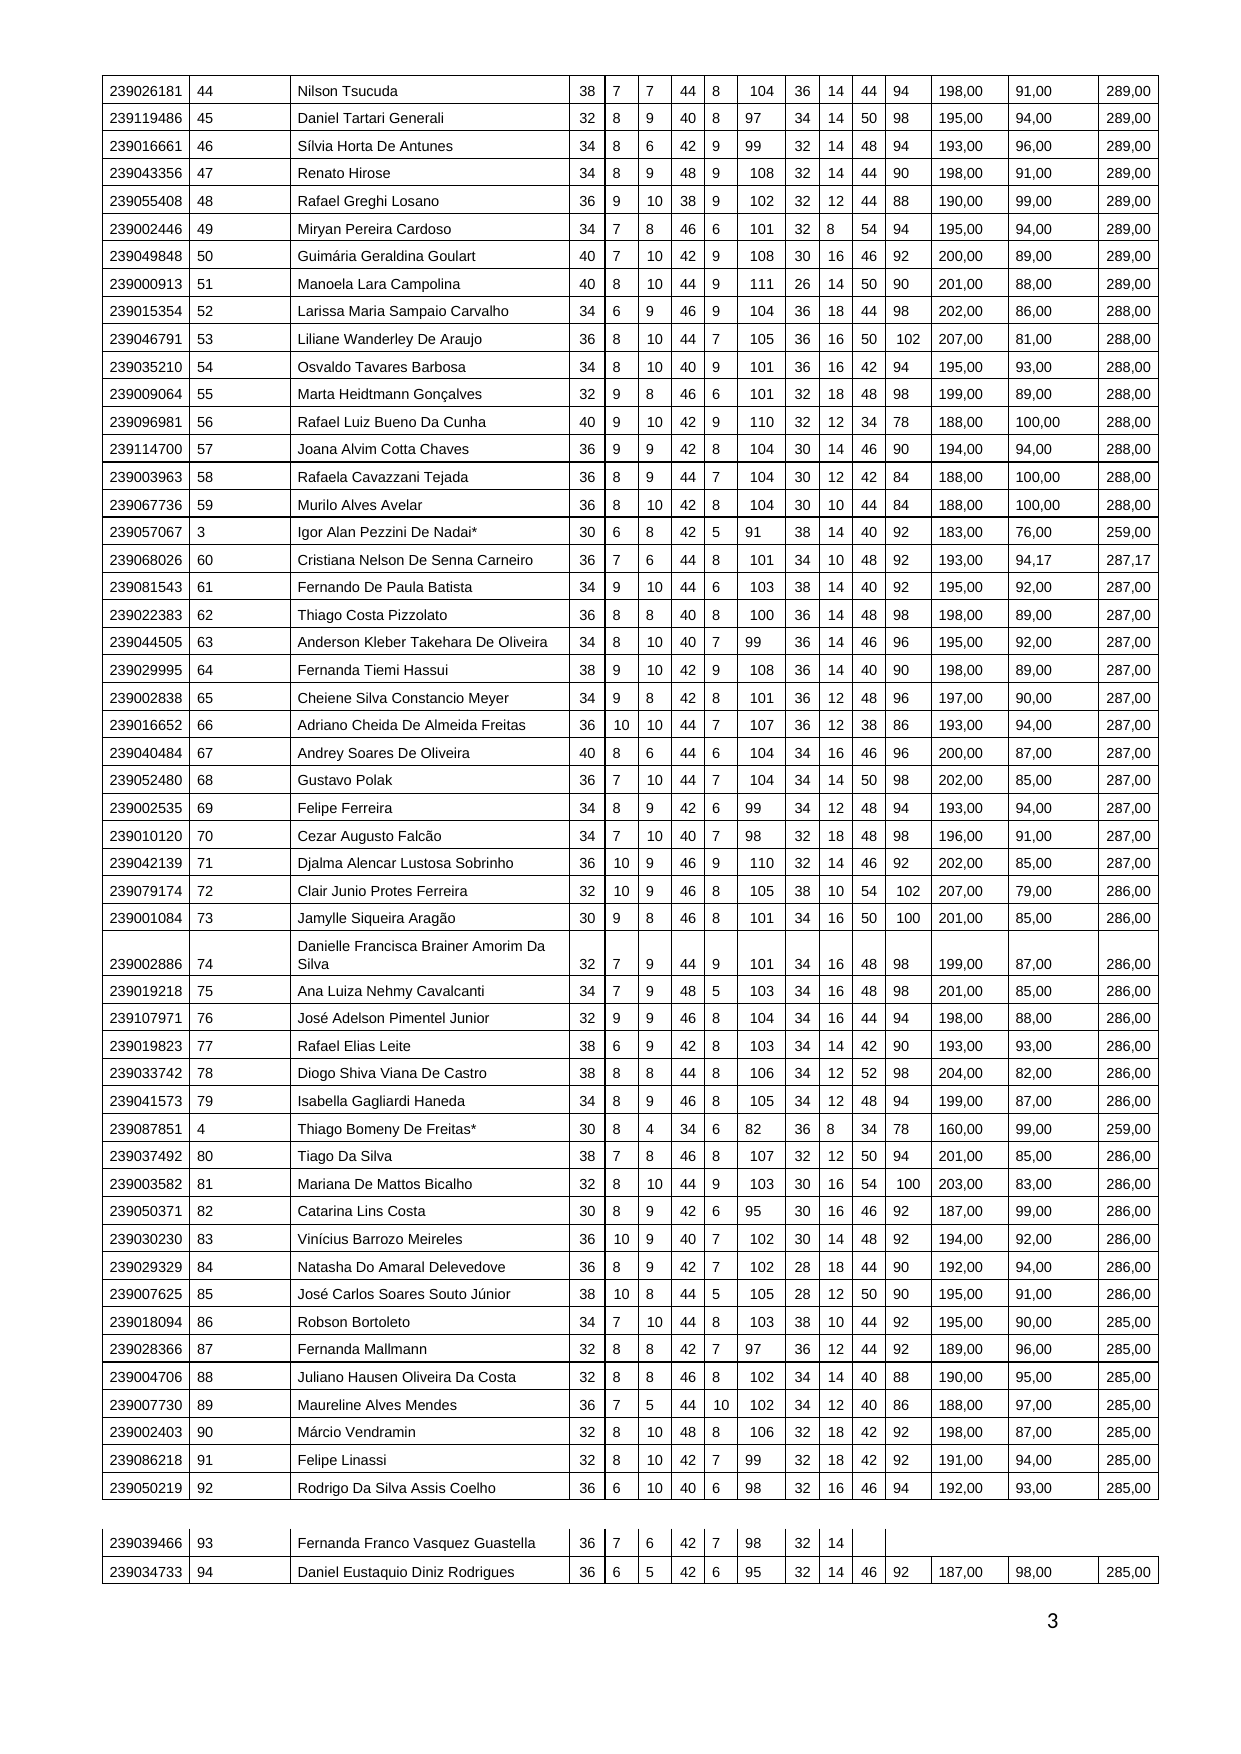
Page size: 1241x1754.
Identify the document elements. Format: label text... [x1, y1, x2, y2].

table_cell 40 [853, 573, 885, 599]
table_cell 84 [886, 490, 931, 516]
table_cell 239028366 [103, 1335, 189, 1361]
table_cell Miryan Pereira Cardoso [291, 214, 569, 240]
table_cell 9 [705, 131, 737, 158]
table_cell 34 [570, 573, 604, 599]
table_cell 94 [886, 1473, 931, 1499]
table_cell 40 [672, 1225, 704, 1251]
table_cell 42 [672, 655, 704, 682]
table_cell 9 [639, 931, 671, 975]
table_cell 101 [738, 904, 785, 930]
table_cell 8 [606, 159, 638, 185]
table_cell 92,00 [1009, 573, 1098, 599]
table_cell 46 [853, 435, 885, 461]
table_cell 287,00 [1099, 628, 1158, 654]
table_cell 67 [190, 738, 290, 765]
table_cell Tiago Da Silva [291, 1142, 569, 1168]
table_cell 94 [886, 1142, 931, 1168]
table_cell 239016661 [103, 131, 189, 158]
table_cell 16 [820, 931, 852, 975]
table_cell 90 [886, 269, 931, 296]
table_cell Andrey Soares De Oliveira [291, 738, 569, 765]
table_cell 107 [738, 711, 785, 737]
table_cell 32 [786, 821, 819, 847]
table_cell 46 [853, 849, 885, 875]
table_cell Joana Alvim Cotta Chaves [291, 435, 569, 461]
table_cell 14 [820, 600, 852, 627]
table_cell 10 [639, 269, 671, 296]
table_cell 203,00 [932, 1169, 1008, 1196]
table_cell 9 [606, 904, 638, 930]
table_cell 9 [639, 435, 671, 461]
table_cell 195,00 [932, 214, 1008, 240]
table_cell Daniel Eustaquio Diniz Rodrigues [291, 1557, 569, 1583]
table_cell 44 [853, 1335, 885, 1361]
table_cell 78 [886, 1114, 931, 1141]
table_cell 50 [853, 104, 885, 130]
table_cell Adriano Cheida De Almeida Freitas [291, 711, 569, 737]
table_cell 103 [738, 573, 785, 599]
table_cell 36 [570, 766, 604, 792]
table_cell 285,00 [1099, 1335, 1158, 1361]
table_cell 42 [672, 407, 704, 434]
table_cell 46 [672, 904, 704, 930]
table_header 32 [786, 1529, 819, 1556]
table_cell 287,00 [1099, 600, 1158, 627]
table_cell 239002838 [103, 683, 189, 709]
table_cell 6 [705, 1114, 737, 1141]
table_cell 46 [672, 297, 704, 323]
table_cell 79 [190, 1086, 290, 1113]
table_cell 44 [190, 76, 290, 102]
table_cell 40 [570, 407, 604, 434]
table_cell 9 [639, 1086, 671, 1113]
table_cell 82 [738, 1114, 785, 1141]
table_header 36 [570, 1529, 604, 1556]
table_cell 9 [606, 379, 638, 406]
table_cell 195,00 [932, 573, 1008, 599]
table_cell 18 [820, 297, 852, 323]
table_cell 285,00 [1099, 1473, 1158, 1499]
table_cell 50 [853, 904, 885, 930]
table_cell 40 [672, 600, 704, 627]
table_cell 100,00 [1009, 407, 1098, 434]
table_cell 99,00 [1009, 186, 1098, 213]
table_cell 190,00 [932, 186, 1008, 213]
table_cell 239002403 [103, 1418, 189, 1444]
table_cell 9 [606, 1004, 638, 1030]
table_cell 6 [705, 794, 737, 820]
table_cell 30 [570, 1114, 604, 1141]
table_cell 287,00 [1099, 766, 1158, 792]
table_cell 239033742 [103, 1059, 189, 1085]
table_cell 104 [738, 297, 785, 323]
table_cell 239087851 [103, 1114, 189, 1141]
table_cell 38 [570, 1142, 604, 1168]
table_cell 26 [786, 269, 819, 296]
table_cell 40 [672, 352, 704, 378]
table_cell 44 [672, 711, 704, 737]
table_cell 286,00 [1099, 931, 1158, 975]
table_cell 32 [570, 931, 604, 975]
table_cell 9 [705, 186, 737, 213]
table_cell 84 [886, 463, 931, 489]
table_cell 286,00 [1099, 1225, 1158, 1251]
table_cell Gustavo Polak [291, 766, 569, 792]
table_cell 239034733 [103, 1557, 189, 1583]
table_cell 193,00 [932, 1031, 1008, 1058]
table_cell 10 [639, 241, 671, 268]
table_cell 285,00 [1099, 1390, 1158, 1417]
table_cell 100,00 [1009, 490, 1098, 516]
table_cell Thiago Costa Pizzolato [291, 600, 569, 627]
table_cell 78 [886, 407, 931, 434]
table_cell 90,00 [1009, 683, 1098, 709]
table_cell 9 [639, 1225, 671, 1251]
table_cell 7 [705, 628, 737, 654]
table_cell 239022383 [103, 600, 189, 627]
table_cell 8 [639, 904, 671, 930]
table_cell 286,00 [1099, 876, 1158, 903]
table_cell 42 [672, 1252, 704, 1279]
table_cell 10 [639, 1307, 671, 1334]
table_cell 286,00 [1099, 904, 1158, 930]
table_cell 34 [786, 1390, 819, 1417]
table_cell 34 [570, 683, 604, 709]
table_cell 90,00 [1009, 1307, 1098, 1334]
table_cell 36 [786, 1335, 819, 1361]
table_cell 82,00 [1009, 1059, 1098, 1085]
table_cell 239019823 [103, 1031, 189, 1058]
table_cell 95,00 [1009, 1363, 1098, 1389]
table_cell Marta Heidtmann Gonçalves [291, 379, 569, 406]
table_cell 93,00 [1009, 1473, 1098, 1499]
table_cell 111 [738, 269, 785, 296]
table_cell 239010120 [103, 821, 189, 847]
table_cell 8 [606, 463, 638, 489]
table_cell 44 [853, 159, 885, 185]
table_cell 108 [738, 655, 785, 682]
table_cell 69 [190, 794, 290, 820]
table_cell Isabella Gagliardi Haneda [291, 1086, 569, 1113]
table_cell 6 [606, 297, 638, 323]
table_cell 89,00 [1009, 241, 1098, 268]
table_cell 239026181 [103, 76, 189, 102]
table_cell 54 [853, 876, 885, 903]
table_cell 34 [786, 794, 819, 820]
table_cell 75 [190, 976, 290, 1002]
table_cell 32 [786, 1445, 819, 1472]
table_cell 87,00 [1009, 931, 1098, 975]
table_cell 97,00 [1009, 1390, 1098, 1417]
table_cell 58 [190, 463, 290, 489]
table_cell 36 [786, 655, 819, 682]
table_cell Guimária Geraldina Goulart [291, 241, 569, 268]
table_cell 104 [738, 435, 785, 461]
table_cell 289,00 [1099, 104, 1158, 130]
table_cell 36 [786, 352, 819, 378]
table_cell 207,00 [932, 324, 1008, 351]
table_cell 48 [853, 1225, 885, 1251]
table_cell 287,00 [1099, 849, 1158, 875]
table_cell 99,00 [1009, 1197, 1098, 1223]
table_cell 36 [786, 1114, 819, 1141]
table_cell 239001084 [103, 904, 189, 930]
table_cell 8 [606, 1086, 638, 1113]
table_cell 10 [639, 573, 671, 599]
table_cell 99,00 [1009, 1114, 1098, 1141]
table_cell 61 [190, 573, 290, 599]
table_cell 12 [820, 1059, 852, 1085]
table_cell 36 [570, 1473, 604, 1499]
table_cell 285,00 [1099, 1445, 1158, 1472]
table_cell 198,00 [932, 655, 1008, 682]
table_cell 44 [672, 545, 704, 572]
table_cell 12 [820, 1335, 852, 1361]
table_cell 42 [853, 1031, 885, 1058]
table_cell 44 [672, 1169, 704, 1196]
table_cell 192,00 [932, 1252, 1008, 1279]
table_cell 9 [639, 297, 671, 323]
table_cell 9 [639, 976, 671, 1002]
table_cell 8 [705, 1004, 737, 1030]
table_cell 34 [853, 407, 885, 434]
table_cell 63 [190, 628, 290, 654]
table_cell 7 [606, 1390, 638, 1417]
table_cell 48 [853, 683, 885, 709]
table_cell Thiago Bomeny De Freitas* [291, 1114, 569, 1141]
table_cell 6 [705, 1557, 737, 1583]
table_cell 99 [738, 628, 785, 654]
table_cell 59 [190, 490, 290, 516]
table_cell 289,00 [1099, 269, 1158, 296]
table_cell 9 [639, 1004, 671, 1030]
table_cell 196,00 [932, 821, 1008, 847]
table_cell 8 [705, 904, 737, 930]
table_cell José Carlos Soares Souto Júnior [291, 1280, 569, 1306]
table_cell 239004706 [103, 1363, 189, 1389]
table_cell 44 [853, 1252, 885, 1279]
table_cell 83 [190, 1225, 290, 1251]
table_cell 9 [705, 849, 737, 875]
table_cell 9 [606, 683, 638, 709]
table_cell 18 [820, 1252, 852, 1279]
table_cell 34 [570, 1307, 604, 1334]
table_cell 8 [705, 600, 737, 627]
table_cell 259,00 [1099, 1114, 1158, 1141]
table_cell 239081543 [103, 573, 189, 599]
table_cell 9 [606, 407, 638, 434]
table_cell 289,00 [1099, 159, 1158, 185]
table_cell 14 [820, 849, 852, 875]
table_cell 46 [190, 131, 290, 158]
table_cell 48 [853, 821, 885, 847]
table_cell 288,00 [1099, 379, 1158, 406]
table_cell 32 [570, 1418, 604, 1444]
table_cell 103 [738, 976, 785, 1002]
table_cell 9 [705, 269, 737, 296]
table_cell 92 [886, 1335, 931, 1361]
table_cell José Adelson Pimentel Junior [291, 1004, 569, 1030]
table_cell Jamylle Siqueira Aragão [291, 904, 569, 930]
table_cell 286,00 [1099, 1059, 1158, 1085]
table_cell 9 [639, 1197, 671, 1223]
table_cell 34 [570, 214, 604, 240]
table_cell 60 [190, 545, 290, 572]
table_cell 4 [190, 1114, 290, 1141]
table_cell 239114700 [103, 435, 189, 461]
table_cell 38 [570, 1280, 604, 1306]
table_cell 48 [853, 1086, 885, 1113]
table_cell 204,00 [932, 1059, 1008, 1085]
table_cell 9 [639, 849, 671, 875]
table_cell 48 [853, 379, 885, 406]
table_cell 91,00 [1009, 159, 1098, 185]
table_cell 46 [853, 628, 885, 654]
table_cell 105 [738, 1086, 785, 1113]
table_cell 98 [886, 766, 931, 792]
table_cell 8 [639, 600, 671, 627]
table_cell 44 [672, 324, 704, 351]
table_cell 90 [886, 1280, 931, 1306]
table_cell 104 [738, 766, 785, 792]
table_cell 48 [853, 600, 885, 627]
table_cell 289,00 [1099, 76, 1158, 102]
table_cell 86 [886, 1390, 931, 1417]
table_cell 8 [705, 104, 737, 130]
table_cell 86 [886, 711, 931, 737]
table_cell 85,00 [1009, 766, 1098, 792]
table_cell 202,00 [932, 766, 1008, 792]
table_cell 9 [639, 1031, 671, 1058]
table_header 239039466 [103, 1529, 189, 1556]
table_cell 8 [639, 214, 671, 240]
table_cell 6 [705, 1473, 737, 1499]
table_cell 287,00 [1099, 794, 1158, 820]
table_cell 102 [886, 324, 931, 351]
table_cell 85,00 [1009, 976, 1098, 1002]
table_cell 6 [606, 1557, 638, 1583]
table_cell 96,00 [1009, 131, 1098, 158]
table_cell 18 [820, 821, 852, 847]
table_cell 9 [606, 186, 638, 213]
table_cell 92,00 [1009, 628, 1098, 654]
table_cell 239029329 [103, 1252, 189, 1279]
table_cell 101 [738, 931, 785, 975]
table_cell 38 [570, 76, 604, 102]
table_cell 8 [820, 214, 852, 240]
table_cell 57 [190, 435, 290, 461]
table_cell 45 [190, 104, 290, 130]
table_cell 42 [672, 1445, 704, 1472]
table_cell 91,00 [1009, 76, 1098, 102]
table_cell 99 [738, 131, 785, 158]
table_cell 46 [853, 241, 885, 268]
table_cell 88,00 [1009, 1004, 1098, 1030]
table_cell 239000913 [103, 269, 189, 296]
table_cell 36 [786, 683, 819, 709]
table_cell 34 [786, 738, 819, 765]
table_cell 202,00 [932, 297, 1008, 323]
table_cell Rodrigo Da Silva Assis Coelho [291, 1473, 569, 1499]
table_cell 32 [786, 1142, 819, 1168]
table_cell 14 [820, 573, 852, 599]
table_cell 199,00 [932, 379, 1008, 406]
table_cell 56 [190, 407, 290, 434]
table_cell 7 [705, 1445, 737, 1472]
table_cell 14 [820, 131, 852, 158]
table_cell 89,00 [1009, 600, 1098, 627]
table_cell 287,00 [1099, 573, 1158, 599]
table_cell 239035210 [103, 352, 189, 378]
table_cell 8 [606, 131, 638, 158]
table_cell 8 [606, 324, 638, 351]
table_cell 36 [786, 600, 819, 627]
table_cell 32 [570, 1004, 604, 1030]
table_cell 14 [820, 435, 852, 461]
table_cell 36 [570, 324, 604, 351]
table_cell 6 [705, 738, 737, 765]
table_cell 288,00 [1099, 297, 1158, 323]
table_cell 76 [190, 1004, 290, 1030]
table_cell Danielle Francisca Brainer Amorim Da Silva [291, 931, 569, 975]
table_cell 12 [820, 711, 852, 737]
table_cell 195,00 [932, 628, 1008, 654]
table_cell 286,00 [1099, 976, 1158, 1002]
table_cell 191,00 [932, 1445, 1008, 1472]
table_cell 30 [786, 1169, 819, 1196]
table_cell 92 [886, 573, 931, 599]
table_cell Nilson Tsucuda [291, 76, 569, 102]
table_cell Djalma Alencar Lustosa Sobrinho [291, 849, 569, 875]
table_cell 34 [570, 1086, 604, 1113]
table_cell Cristiana Nelson De Senna Carneiro [291, 545, 569, 572]
table_cell 94 [886, 1004, 931, 1030]
table_cell Osvaldo Tavares Barbosa [291, 352, 569, 378]
table_cell 42 [853, 463, 885, 489]
table_cell 81,00 [1009, 324, 1098, 351]
table_cell 287,00 [1099, 683, 1158, 709]
table_cell 8 [705, 1142, 737, 1168]
table_header 93 [190, 1529, 290, 1556]
table_cell 87 [190, 1335, 290, 1361]
table_cell 8 [606, 269, 638, 296]
table_cell Daniel Tartari Generali [291, 104, 569, 130]
table_cell 12 [820, 1086, 852, 1113]
table_cell 36 [786, 628, 819, 654]
table_cell 287,00 [1099, 655, 1158, 682]
table_cell 16 [820, 904, 852, 930]
table_cell 287,00 [1099, 711, 1158, 737]
table_cell 71 [190, 849, 290, 875]
table_cell 5 [705, 1280, 737, 1306]
table_cell 95 [738, 1197, 785, 1223]
table_header 6 [639, 1529, 671, 1556]
table_cell 98 [886, 600, 931, 627]
table_cell 239046791 [103, 324, 189, 351]
table_cell 36 [570, 490, 604, 516]
table_cell Cheiene Silva Constancio Meyer [291, 683, 569, 709]
table_cell 8 [705, 1418, 737, 1444]
table_cell 103 [738, 1031, 785, 1058]
table_cell Vinícius Barrozo Meireles [291, 1225, 569, 1251]
table_cell 34 [786, 976, 819, 1002]
table_cell 195,00 [932, 1307, 1008, 1334]
table_cell 46 [853, 738, 885, 765]
table_cell 10 [639, 1418, 671, 1444]
table_cell 34 [786, 545, 819, 572]
table_cell 28 [786, 1280, 819, 1306]
table_cell 36 [786, 297, 819, 323]
table_cell 30 [786, 241, 819, 268]
table_cell 287,00 [1099, 738, 1158, 765]
table_cell 36 [570, 463, 604, 489]
table_cell 3 [190, 518, 290, 544]
table_cell 94 [886, 76, 931, 102]
table_cell 40 [570, 241, 604, 268]
table_cell 239049848 [103, 241, 189, 268]
table_cell 34 [672, 1114, 704, 1141]
table_cell 10 [606, 1280, 638, 1306]
table_cell 34 [786, 104, 819, 130]
table_cell 239052480 [103, 766, 189, 792]
table_cell 103 [738, 1307, 785, 1334]
table_cell 9 [606, 573, 638, 599]
table_cell 287,17 [1099, 545, 1158, 572]
table_cell 55 [190, 379, 290, 406]
table_cell 32 [570, 876, 604, 903]
table_cell Murilo Alves Avelar [291, 490, 569, 516]
table_cell 10 [639, 1169, 671, 1196]
table_cell 8 [606, 1445, 638, 1472]
table_cell 53 [190, 324, 290, 351]
table_cell 16 [820, 1004, 852, 1030]
table_cell 68 [190, 766, 290, 792]
table_cell 8 [639, 518, 671, 544]
table_cell 239009064 [103, 379, 189, 406]
table_cell 7 [639, 76, 671, 102]
table_cell 94,00 [1009, 214, 1098, 240]
table_cell 30 [786, 1197, 819, 1223]
table_cell 14 [820, 269, 852, 296]
table_cell 239042139 [103, 849, 189, 875]
table_cell Igor Alan Pezzini De Nadai* [291, 518, 569, 544]
table_cell 239050371 [103, 1197, 189, 1223]
table_cell 7 [705, 1252, 737, 1279]
table_cell 188,00 [932, 407, 1008, 434]
table_cell 50 [853, 1142, 885, 1168]
table_cell 30 [786, 490, 819, 516]
table_cell 40 [853, 1363, 885, 1389]
table_cell 30 [786, 1225, 819, 1251]
table_header Fernanda Franco Vasquez Guastella [291, 1529, 569, 1556]
table_cell 46 [853, 1197, 885, 1223]
table_cell 239016652 [103, 711, 189, 737]
table_cell 85 [190, 1280, 290, 1306]
table_cell 85,00 [1009, 849, 1098, 875]
table_cell 34 [570, 297, 604, 323]
table_cell 84 [190, 1252, 290, 1279]
table_cell 48 [853, 976, 885, 1002]
table_cell Sílvia Horta De Antunes [291, 131, 569, 158]
table_cell 187,00 [932, 1557, 1008, 1583]
table_cell 108 [738, 159, 785, 185]
table_cell 48 [853, 131, 885, 158]
table_cell 12 [820, 794, 852, 820]
table_cell 201,00 [932, 1142, 1008, 1168]
table_cell 32 [570, 379, 604, 406]
table_cell 36 [570, 545, 604, 572]
table_cell Felipe Linassi [291, 1445, 569, 1472]
table_cell 193,00 [932, 131, 1008, 158]
table_cell 88 [886, 186, 931, 213]
table_cell 7 [606, 931, 638, 975]
table_cell 201,00 [932, 976, 1008, 1002]
table_cell 8 [705, 1031, 737, 1058]
table_cell 32 [570, 104, 604, 130]
table_cell 44 [672, 738, 704, 765]
table_cell 207,00 [932, 876, 1008, 903]
table_cell 7 [705, 821, 737, 847]
table_cell 32 [570, 1169, 604, 1196]
table_cell 98 [886, 976, 931, 1002]
table_cell 94,00 [1009, 1445, 1098, 1472]
table_cell 8 [606, 352, 638, 378]
table_cell 286,00 [1099, 1086, 1158, 1113]
table_cell 4 [639, 1114, 671, 1141]
table_cell 38 [672, 186, 704, 213]
table_cell 239068026 [103, 545, 189, 572]
table_cell 7 [705, 1335, 737, 1361]
table_cell 36 [570, 1225, 604, 1251]
table_cell 14 [820, 518, 852, 544]
table_cell 64 [190, 655, 290, 682]
table_cell 89,00 [1009, 655, 1098, 682]
table_cell 239107971 [103, 1004, 189, 1030]
table_cell Fernanda Tiemi Hassui [291, 655, 569, 682]
table_cell 9 [705, 159, 737, 185]
table_cell 101 [738, 214, 785, 240]
table_cell 190,00 [932, 1363, 1008, 1389]
table_cell 10 [639, 1473, 671, 1499]
table_cell 32 [786, 214, 819, 240]
table_cell 99 [738, 794, 785, 820]
table_cell 8 [705, 545, 737, 572]
table_cell 40 [672, 1473, 704, 1499]
table_cell 239119486 [103, 104, 189, 130]
table_cell 12 [820, 1390, 852, 1417]
table_cell 49 [190, 214, 290, 240]
table_cell 9 [705, 297, 737, 323]
table_cell 9 [705, 407, 737, 434]
table_cell 194,00 [932, 1225, 1008, 1251]
table_cell 289,00 [1099, 241, 1158, 268]
table_cell 239007625 [103, 1280, 189, 1306]
table_cell 110 [738, 407, 785, 434]
table_cell 286,00 [1099, 1142, 1158, 1168]
table_cell 239086218 [103, 1445, 189, 1472]
table_cell 48 [672, 159, 704, 185]
table_cell 94 [886, 214, 931, 240]
table_cell 105 [738, 1280, 785, 1306]
table_cell 107 [738, 1142, 785, 1168]
table_cell 199,00 [932, 931, 1008, 975]
table_cell Fernando De Paula Batista [291, 573, 569, 599]
table_cell 9 [639, 463, 671, 489]
table_cell 93,00 [1009, 1031, 1098, 1058]
table_cell 36 [786, 324, 819, 351]
table_cell 12 [820, 186, 852, 213]
table_cell 86 [190, 1307, 290, 1334]
table_cell 94,00 [1009, 794, 1098, 820]
table_cell 6 [705, 214, 737, 240]
table_cell Rafael Luiz Bueno Da Cunha [291, 407, 569, 434]
table_cell 42 [672, 241, 704, 268]
table_cell 40 [672, 628, 704, 654]
table_cell 14 [820, 104, 852, 130]
table_cell 100 [886, 904, 931, 930]
table_cell 85,00 [1009, 1142, 1098, 1168]
table_cell 98 [886, 1059, 931, 1085]
table_cell 9 [705, 931, 737, 975]
table_cell 87,00 [1009, 1086, 1098, 1113]
table_cell 9 [639, 1252, 671, 1279]
table_cell 16 [820, 1473, 852, 1499]
table_cell 102 [738, 186, 785, 213]
table_cell 92 [886, 1197, 931, 1223]
table_cell 105 [738, 324, 785, 351]
table_cell 51 [190, 269, 290, 296]
table_cell 6 [606, 1473, 638, 1499]
table_cell 101 [738, 545, 785, 572]
table_cell 42 [672, 1557, 704, 1583]
table_cell 44 [672, 1390, 704, 1417]
table_cell 14 [820, 655, 852, 682]
table_cell 44 [672, 573, 704, 599]
table_cell 104 [738, 490, 785, 516]
table_cell 10 [606, 711, 638, 737]
table_cell 50 [853, 1280, 885, 1306]
table_cell 62 [190, 600, 290, 627]
table_cell 8 [705, 876, 737, 903]
table_cell 239043356 [103, 159, 189, 185]
table_cell 44 [672, 76, 704, 102]
table_cell 239040484 [103, 738, 189, 765]
table_cell 44 [672, 1307, 704, 1334]
table_cell 30 [570, 518, 604, 544]
table_cell 98 [886, 931, 931, 975]
table_cell 9 [606, 435, 638, 461]
table_cell 30 [786, 463, 819, 489]
table_cell Anderson Kleber Takehara De Oliveira [291, 628, 569, 654]
table_cell 94 [886, 1086, 931, 1113]
table_cell 44 [853, 1004, 885, 1030]
table_cell 18 [820, 1418, 852, 1444]
table_cell 38 [570, 1059, 604, 1085]
table_cell 8 [639, 1280, 671, 1306]
table_cell 9 [639, 794, 671, 820]
table_cell 14 [820, 1031, 852, 1058]
table_cell 34 [570, 131, 604, 158]
table_cell 8 [606, 794, 638, 820]
table_cell 10 [606, 1225, 638, 1251]
table_cell 34 [786, 1031, 819, 1058]
table_cell 87,00 [1009, 738, 1098, 765]
table_cell 44 [672, 931, 704, 975]
table_cell 104 [738, 76, 785, 102]
table_cell 94,17 [1009, 545, 1098, 572]
table_cell 79,00 [1009, 876, 1098, 903]
table_cell 288,00 [1099, 324, 1158, 351]
table_cell 36 [570, 1252, 604, 1279]
table_cell 8 [606, 1335, 638, 1361]
table_cell 100,00 [1009, 463, 1098, 489]
table_cell 288,00 [1099, 490, 1158, 516]
table_cell 46 [672, 1086, 704, 1113]
table_cell 36 [570, 1557, 604, 1583]
table_cell 5 [639, 1557, 671, 1583]
table_cell 8 [705, 1086, 737, 1113]
table_cell 98 [738, 1473, 785, 1499]
table_cell 34 [786, 1086, 819, 1113]
table_cell 8 [606, 1059, 638, 1085]
table_cell 90 [190, 1418, 290, 1444]
table_cell 105 [738, 876, 785, 903]
table_cell 85,00 [1009, 904, 1098, 930]
table_cell 9 [639, 876, 671, 903]
table_cell 200,00 [932, 241, 1008, 268]
table_cell 89,00 [1009, 379, 1098, 406]
table_cell 8 [639, 1335, 671, 1361]
table_cell 80 [190, 1142, 290, 1168]
table_cell 193,00 [932, 711, 1008, 737]
table_cell 36 [786, 711, 819, 737]
table_cell 100 [886, 1169, 931, 1196]
table_cell 6 [639, 545, 671, 572]
table_cell 8 [820, 1114, 852, 1141]
table_cell 16 [820, 738, 852, 765]
table_cell 32 [786, 1557, 819, 1583]
table_cell 50 [853, 324, 885, 351]
table_cell 102 [738, 1363, 785, 1389]
table_cell 102 [738, 1225, 785, 1251]
table_cell 92 [886, 1307, 931, 1334]
table_cell 8 [705, 1363, 737, 1389]
table_cell 32 [786, 186, 819, 213]
table_cell 195,00 [932, 352, 1008, 378]
table_cell 65 [190, 683, 290, 709]
table_cell Catarina Lins Costa [291, 1197, 569, 1223]
table_cell 198,00 [932, 159, 1008, 185]
table_cell 42 [672, 1031, 704, 1058]
table_cell 104 [738, 1004, 785, 1030]
table_cell 40 [570, 269, 604, 296]
table_cell 34 [786, 931, 819, 975]
table_cell 104 [738, 463, 785, 489]
table_cell Robson Bortoleto [291, 1307, 569, 1334]
table_cell 40 [672, 821, 704, 847]
table_cell 201,00 [932, 904, 1008, 930]
table_cell 48 [853, 545, 885, 572]
table_cell 8 [705, 435, 737, 461]
table_cell 8 [606, 104, 638, 130]
table_cell 34 [570, 352, 604, 378]
table_cell 10 [639, 821, 671, 847]
table_cell 189,00 [932, 1335, 1008, 1361]
table_header 42 [672, 1529, 704, 1556]
table_cell 8 [606, 490, 638, 516]
table_cell 92 [886, 849, 931, 875]
table_cell 7 [606, 976, 638, 1002]
table_cell 38 [786, 876, 819, 903]
table_cell 239037492 [103, 1142, 189, 1168]
table_cell 9 [705, 655, 737, 682]
table_cell 44 [672, 269, 704, 296]
table_cell 8 [606, 1252, 638, 1279]
table_cell 42 [672, 1197, 704, 1223]
table_cell 259,00 [1099, 518, 1158, 544]
table_cell Rafael Greghi Losano [291, 186, 569, 213]
table_cell 6 [639, 738, 671, 765]
table_cell 36 [570, 435, 604, 461]
table_cell 106 [738, 1059, 785, 1085]
table_cell 40 [570, 738, 604, 765]
table_cell 8 [705, 683, 737, 709]
table_cell 106 [738, 1418, 785, 1444]
table_cell 8 [639, 683, 671, 709]
table_cell 42 [672, 683, 704, 709]
table_cell 6 [606, 518, 638, 544]
table_cell 42 [853, 352, 885, 378]
table_cell 7 [705, 463, 737, 489]
table_cell 72 [190, 876, 290, 903]
table_cell 9 [606, 655, 638, 682]
table_cell 98 [886, 821, 931, 847]
table_cell 160,00 [932, 1114, 1008, 1141]
table_cell 98,00 [1009, 1557, 1098, 1583]
table_cell 286,00 [1099, 1197, 1158, 1223]
table_cell 91,00 [1009, 1280, 1098, 1306]
table_cell 92 [886, 1418, 931, 1444]
table_cell 32 [570, 1445, 604, 1472]
table_cell 103 [738, 1169, 785, 1196]
table_cell 239015354 [103, 297, 189, 323]
table_cell 90 [886, 435, 931, 461]
table_cell 40 [853, 1390, 885, 1417]
table_cell 34 [570, 159, 604, 185]
table_cell 12 [820, 683, 852, 709]
table_cell 81 [190, 1169, 290, 1196]
table_cell 202,00 [932, 849, 1008, 875]
table_cell 88,00 [1009, 269, 1098, 296]
table_cell 194,00 [932, 435, 1008, 461]
table_cell 104 [738, 738, 785, 765]
table_cell 7 [606, 76, 638, 102]
table_cell 89 [190, 1390, 290, 1417]
table_cell 46 [672, 379, 704, 406]
table_cell 286,00 [1099, 1004, 1158, 1030]
table_cell 96 [886, 738, 931, 765]
table_cell 46 [672, 1004, 704, 1030]
table_cell 8 [705, 490, 737, 516]
table_cell 36 [570, 600, 604, 627]
table_cell 8 [606, 600, 638, 627]
table_cell 44 [853, 297, 885, 323]
table_cell 44 [672, 463, 704, 489]
table_cell 76,00 [1009, 518, 1098, 544]
table_cell Felipe Ferreira [291, 794, 569, 820]
table_cell 96 [886, 628, 931, 654]
table_cell 98 [738, 821, 785, 847]
table_cell 40 [853, 518, 885, 544]
table_cell 32 [786, 1473, 819, 1499]
table_cell 239007730 [103, 1390, 189, 1417]
table_cell 42 [672, 518, 704, 544]
table_cell 44 [853, 76, 885, 102]
table_cell 239019218 [103, 976, 189, 1002]
table_cell 46 [853, 1473, 885, 1499]
table_cell 7 [606, 1142, 638, 1168]
table_cell 12 [820, 1280, 852, 1306]
table_cell 36 [570, 711, 604, 737]
table_cell 78 [190, 1059, 290, 1085]
table_cell 10 [639, 655, 671, 682]
table_cell 52 [190, 297, 290, 323]
table_cell 91,00 [1009, 821, 1098, 847]
table_cell 14 [820, 159, 852, 185]
table_cell 9 [639, 104, 671, 130]
table_header 14 [820, 1529, 852, 1556]
table_cell 32 [786, 379, 819, 406]
table_cell 94 [886, 794, 931, 820]
table_cell 6 [705, 1197, 737, 1223]
table_cell 193,00 [932, 545, 1008, 572]
table_cell 7 [606, 766, 638, 792]
table_cell 42 [672, 1335, 704, 1361]
table_cell 92 [886, 1557, 931, 1583]
table_cell 92 [886, 1445, 931, 1472]
table_cell 198,00 [932, 1418, 1008, 1444]
table_cell 288,00 [1099, 463, 1158, 489]
table_cell 6 [705, 379, 737, 406]
table_cell 102 [886, 876, 931, 903]
table_cell 44 [672, 1059, 704, 1085]
table_cell 10 [639, 324, 671, 351]
table_cell 9 [705, 1169, 737, 1196]
table_cell 5 [639, 1390, 671, 1417]
table_cell 8 [606, 1114, 638, 1141]
table_cell 54 [190, 352, 290, 378]
table_cell 10 [820, 876, 852, 903]
table_cell 16 [820, 976, 852, 1002]
table_cell 36 [570, 849, 604, 875]
table_cell 92,00 [1009, 1225, 1098, 1251]
table_cell 192,00 [932, 1473, 1008, 1499]
table_cell 94,00 [1009, 435, 1098, 461]
table_cell 46 [672, 1363, 704, 1389]
table_cell 94,00 [1009, 711, 1098, 737]
table_cell 239050219 [103, 1473, 189, 1499]
table_cell 92 [886, 1225, 931, 1251]
table_cell 38 [786, 1307, 819, 1334]
table_cell 95 [738, 1557, 785, 1583]
table_cell 239003582 [103, 1169, 189, 1196]
table_cell 92 [886, 241, 931, 268]
table_cell 93,00 [1009, 352, 1098, 378]
table_cell 38 [786, 573, 819, 599]
table_cell 288,00 [1099, 407, 1158, 434]
table_cell 10 [639, 628, 671, 654]
table_cell 7 [606, 214, 638, 240]
table_cell Larissa Maria Sampaio Carvalho [291, 297, 569, 323]
table_cell 5 [705, 518, 737, 544]
table_cell 88 [190, 1363, 290, 1389]
table_cell 8 [639, 1059, 671, 1085]
table_cell 16 [820, 1169, 852, 1196]
table_cell 97 [738, 1335, 785, 1361]
table_cell 289,00 [1099, 214, 1158, 240]
table_cell Diogo Shiva Viana De Castro [291, 1059, 569, 1085]
table_cell 90 [886, 1252, 931, 1279]
table_cell 38 [570, 1031, 604, 1058]
table_cell 54 [853, 214, 885, 240]
table_cell 91 [190, 1445, 290, 1472]
table_cell 77 [190, 1031, 290, 1058]
table_cell 8 [606, 1197, 638, 1223]
table_cell 200,00 [932, 738, 1008, 765]
table_cell 188,00 [932, 1390, 1008, 1417]
table_cell 94,00 [1009, 1252, 1098, 1279]
table_cell 6 [639, 131, 671, 158]
table_cell 285,00 [1099, 1363, 1158, 1389]
table_cell 9 [705, 241, 737, 268]
table_cell 46 [672, 214, 704, 240]
table_cell 10 [639, 352, 671, 378]
table_cell 10 [820, 490, 852, 516]
table_cell 285,00 [1099, 1307, 1158, 1334]
table_cell 239002886 [103, 931, 189, 975]
table_cell 286,00 [1099, 1169, 1158, 1196]
table_cell 18 [820, 379, 852, 406]
table_cell 90 [886, 159, 931, 185]
table_cell 16 [820, 1197, 852, 1223]
table_cell 10 [820, 545, 852, 572]
table_cell 32 [570, 1335, 604, 1361]
table_cell 36 [570, 1390, 604, 1417]
table_cell 8 [705, 76, 737, 102]
table_cell 16 [820, 324, 852, 351]
table_cell 286,00 [1099, 1031, 1158, 1058]
table_cell 239029995 [103, 655, 189, 682]
table_cell 52 [853, 1059, 885, 1085]
table_cell 47 [190, 159, 290, 185]
table_cell 66 [190, 711, 290, 737]
table_cell 40 [853, 655, 885, 682]
table_cell 32 [786, 849, 819, 875]
table_cell 7 [705, 711, 737, 737]
table_cell 94 [886, 352, 931, 378]
table_cell 6 [705, 573, 737, 599]
table_cell 16 [820, 241, 852, 268]
table_cell 48 [853, 794, 885, 820]
table_cell 8 [639, 379, 671, 406]
table_cell 88 [886, 1363, 931, 1389]
table_cell 50 [853, 766, 885, 792]
table_cell 48 [190, 186, 290, 213]
table_cell 7 [606, 545, 638, 572]
table_cell 82 [190, 1197, 290, 1223]
table_cell 18 [820, 1445, 852, 1472]
table_cell 74 [190, 931, 290, 975]
table_cell 289,00 [1099, 186, 1158, 213]
table_cell 12 [820, 463, 852, 489]
table_cell 36 [570, 186, 604, 213]
table_cell 197,00 [932, 683, 1008, 709]
table_cell 6 [606, 1031, 638, 1058]
table_cell 16 [820, 352, 852, 378]
table_cell 288,00 [1099, 435, 1158, 461]
table_cell 239030230 [103, 1225, 189, 1251]
table_cell 38 [570, 655, 604, 682]
table_cell Cezar Augusto Falcão [291, 821, 569, 847]
table_cell Manoela Lara Campolina [291, 269, 569, 296]
table_cell 42 [672, 435, 704, 461]
table_cell 239055408 [103, 186, 189, 213]
table_cell 239003963 [103, 463, 189, 489]
table_cell 99 [738, 1445, 785, 1472]
table_cell 92 [886, 518, 931, 544]
table_header 7 [606, 1529, 638, 1556]
table_cell 94,00 [1009, 104, 1098, 130]
table_cell 83,00 [1009, 1169, 1098, 1196]
table_cell 8 [606, 1363, 638, 1389]
table_cell 239057067 [103, 518, 189, 544]
table_cell 34 [786, 1363, 819, 1389]
table_cell 34 [786, 1004, 819, 1030]
table_cell 42 [853, 1418, 885, 1444]
table_cell 10 [606, 876, 638, 903]
table_cell 50 [853, 269, 885, 296]
table_cell 8 [606, 1169, 638, 1196]
table_cell 44 [672, 766, 704, 792]
table_cell 46 [672, 849, 704, 875]
table_cell 187,00 [932, 1197, 1008, 1223]
table_cell 239002446 [103, 214, 189, 240]
table_cell 14 [820, 1225, 852, 1251]
table_cell 8 [606, 738, 638, 765]
table_cell 10 [639, 186, 671, 213]
table_cell 9 [639, 159, 671, 185]
table_cell 199,00 [932, 1086, 1008, 1113]
table_cell 46 [853, 1557, 885, 1583]
table_cell 183,00 [932, 518, 1008, 544]
table_cell 92 [190, 1473, 290, 1499]
table_cell Ana Luiza Nehmy Cavalcanti [291, 976, 569, 1002]
table_cell 98 [886, 297, 931, 323]
table_cell 285,00 [1099, 1418, 1158, 1444]
table_cell 289,00 [1099, 131, 1158, 158]
table_cell 32 [786, 131, 819, 158]
table_cell 14 [820, 766, 852, 792]
table_cell 8 [705, 1307, 737, 1334]
table_cell 50 [190, 241, 290, 268]
table_cell 34 [853, 1114, 885, 1141]
table_cell 239018094 [103, 1307, 189, 1334]
table_cell 86,00 [1009, 297, 1098, 323]
table_cell 12 [820, 407, 852, 434]
table_cell 10 [705, 1390, 737, 1417]
table_cell 42 [672, 131, 704, 158]
table_cell 101 [738, 379, 785, 406]
table_cell 8 [606, 1418, 638, 1444]
table_cell 42 [853, 1445, 885, 1472]
table_cell 10 [639, 490, 671, 516]
table_cell 188,00 [932, 490, 1008, 516]
table_cell 34 [570, 821, 604, 847]
table_cell 14 [820, 1557, 852, 1583]
table_cell Rafaela Cavazzani Tejada [291, 463, 569, 489]
table_cell 7 [705, 766, 737, 792]
table_cell 32 [786, 1418, 819, 1444]
table_cell 94 [886, 131, 931, 158]
table_cell Rafael Elias Leite [291, 1031, 569, 1058]
table_cell 48 [672, 976, 704, 1002]
table_cell 195,00 [932, 1280, 1008, 1306]
table_cell 8 [705, 1059, 737, 1085]
table_cell 102 [738, 1252, 785, 1279]
table_cell 32 [786, 407, 819, 434]
table_cell 12 [820, 1142, 852, 1168]
table_cell 198,00 [932, 1004, 1008, 1030]
table_cell 7 [606, 1307, 638, 1334]
table_cell Natasha Do Amaral Delevedove [291, 1252, 569, 1279]
table_cell 98 [886, 104, 931, 130]
table_cell Fernanda Mallmann [291, 1335, 569, 1361]
table_cell Márcio Vendramin [291, 1418, 569, 1444]
table_cell 188,00 [932, 463, 1008, 489]
table_cell 42 [672, 794, 704, 820]
table_cell Maureline Alves Mendes [291, 1390, 569, 1417]
table_cell 286,00 [1099, 1252, 1158, 1279]
table_cell 108 [738, 241, 785, 268]
table_cell 90 [886, 655, 931, 682]
table_cell 239067736 [103, 490, 189, 516]
table_cell 97 [738, 104, 785, 130]
table_cell 40 [672, 104, 704, 130]
table_cell 96 [886, 683, 931, 709]
table_header 98 [738, 1529, 785, 1556]
table_cell 10 [820, 1307, 852, 1334]
table_cell 46 [672, 876, 704, 903]
table_cell 8 [606, 628, 638, 654]
table_cell 42 [672, 490, 704, 516]
table_cell 8 [639, 1142, 671, 1168]
table_header 7 [705, 1529, 737, 1556]
table_cell 239096981 [103, 407, 189, 434]
table_cell 44 [853, 1307, 885, 1334]
table_cell 96,00 [1009, 1335, 1098, 1361]
table_cell 288,00 [1099, 352, 1158, 378]
table_cell 239079174 [103, 876, 189, 903]
table_cell 30 [570, 904, 604, 930]
table_cell 91 [738, 518, 785, 544]
table_cell 201,00 [932, 269, 1008, 296]
table_cell 9 [705, 352, 737, 378]
table_cell 195,00 [932, 104, 1008, 130]
table_cell 36 [786, 76, 819, 102]
table_cell 92 [886, 545, 931, 572]
table_cell 5 [705, 976, 737, 1002]
table_cell 14 [820, 1363, 852, 1389]
table_cell 70 [190, 821, 290, 847]
table_cell 101 [738, 683, 785, 709]
table_cell 34 [786, 904, 819, 930]
table_cell 48 [672, 1418, 704, 1444]
table_cell 44 [853, 186, 885, 213]
table_cell Clair Junio Protes Ferreira [291, 876, 569, 903]
table_cell 102 [738, 1390, 785, 1417]
table_cell 193,00 [932, 794, 1008, 820]
table_cell 44 [853, 490, 885, 516]
table_cell 34 [570, 794, 604, 820]
table_header 54 [853, 1529, 885, 1556]
table_cell 286,00 [1099, 1280, 1158, 1306]
table_cell 239002535 [103, 794, 189, 820]
table_cell 10 [639, 711, 671, 737]
table_cell 30 [570, 1197, 604, 1223]
table_cell 10 [606, 849, 638, 875]
table_cell 7 [606, 241, 638, 268]
table_cell Renato Hirose [291, 159, 569, 185]
table_cell 94 [190, 1557, 290, 1583]
table_cell Juliano Hausen Oliveira Da Costa [291, 1363, 569, 1389]
table_cell 87,00 [1009, 1418, 1098, 1444]
table_cell 8 [639, 1363, 671, 1389]
table_cell 14 [820, 76, 852, 102]
table_cell 10 [639, 407, 671, 434]
table_cell 14 [820, 628, 852, 654]
table_cell 30 [786, 435, 819, 461]
table_cell 38 [786, 518, 819, 544]
table_cell 7 [705, 324, 737, 351]
table_cell 239041573 [103, 1086, 189, 1113]
table_cell 198,00 [932, 76, 1008, 102]
table_cell Liliane Wanderley De Araujo [291, 324, 569, 351]
table_cell 38 [853, 711, 885, 737]
table_cell 73 [190, 904, 290, 930]
table_cell 287,00 [1099, 821, 1158, 847]
table_cell 28 [786, 1252, 819, 1279]
table_cell 34 [570, 976, 604, 1002]
table_cell 48 [853, 931, 885, 975]
table_cell 54 [853, 1169, 885, 1196]
table_cell 239044505 [103, 628, 189, 654]
table_cell 7 [606, 821, 638, 847]
table_cell 34 [570, 628, 604, 654]
table_cell 46 [672, 1142, 704, 1168]
table_cell 98 [886, 379, 931, 406]
table_cell 7 [705, 1225, 737, 1251]
table_cell 10 [639, 766, 671, 792]
table_cell 32 [570, 1363, 604, 1389]
table_cell 110 [738, 849, 785, 875]
table_cell 101 [738, 352, 785, 378]
table_cell 44 [672, 1280, 704, 1306]
table_cell 100 [738, 600, 785, 627]
table_cell Mariana De Mattos Bicalho [291, 1169, 569, 1196]
table_cell 34 [786, 766, 819, 792]
table_cell 285,00 [1099, 1557, 1158, 1583]
table_cell 10 [639, 1445, 671, 1472]
table_cell 34 [786, 1059, 819, 1085]
table_cell 32 [786, 159, 819, 185]
table_cell 90 [886, 1031, 931, 1058]
table_cell 198,00 [932, 600, 1008, 627]
